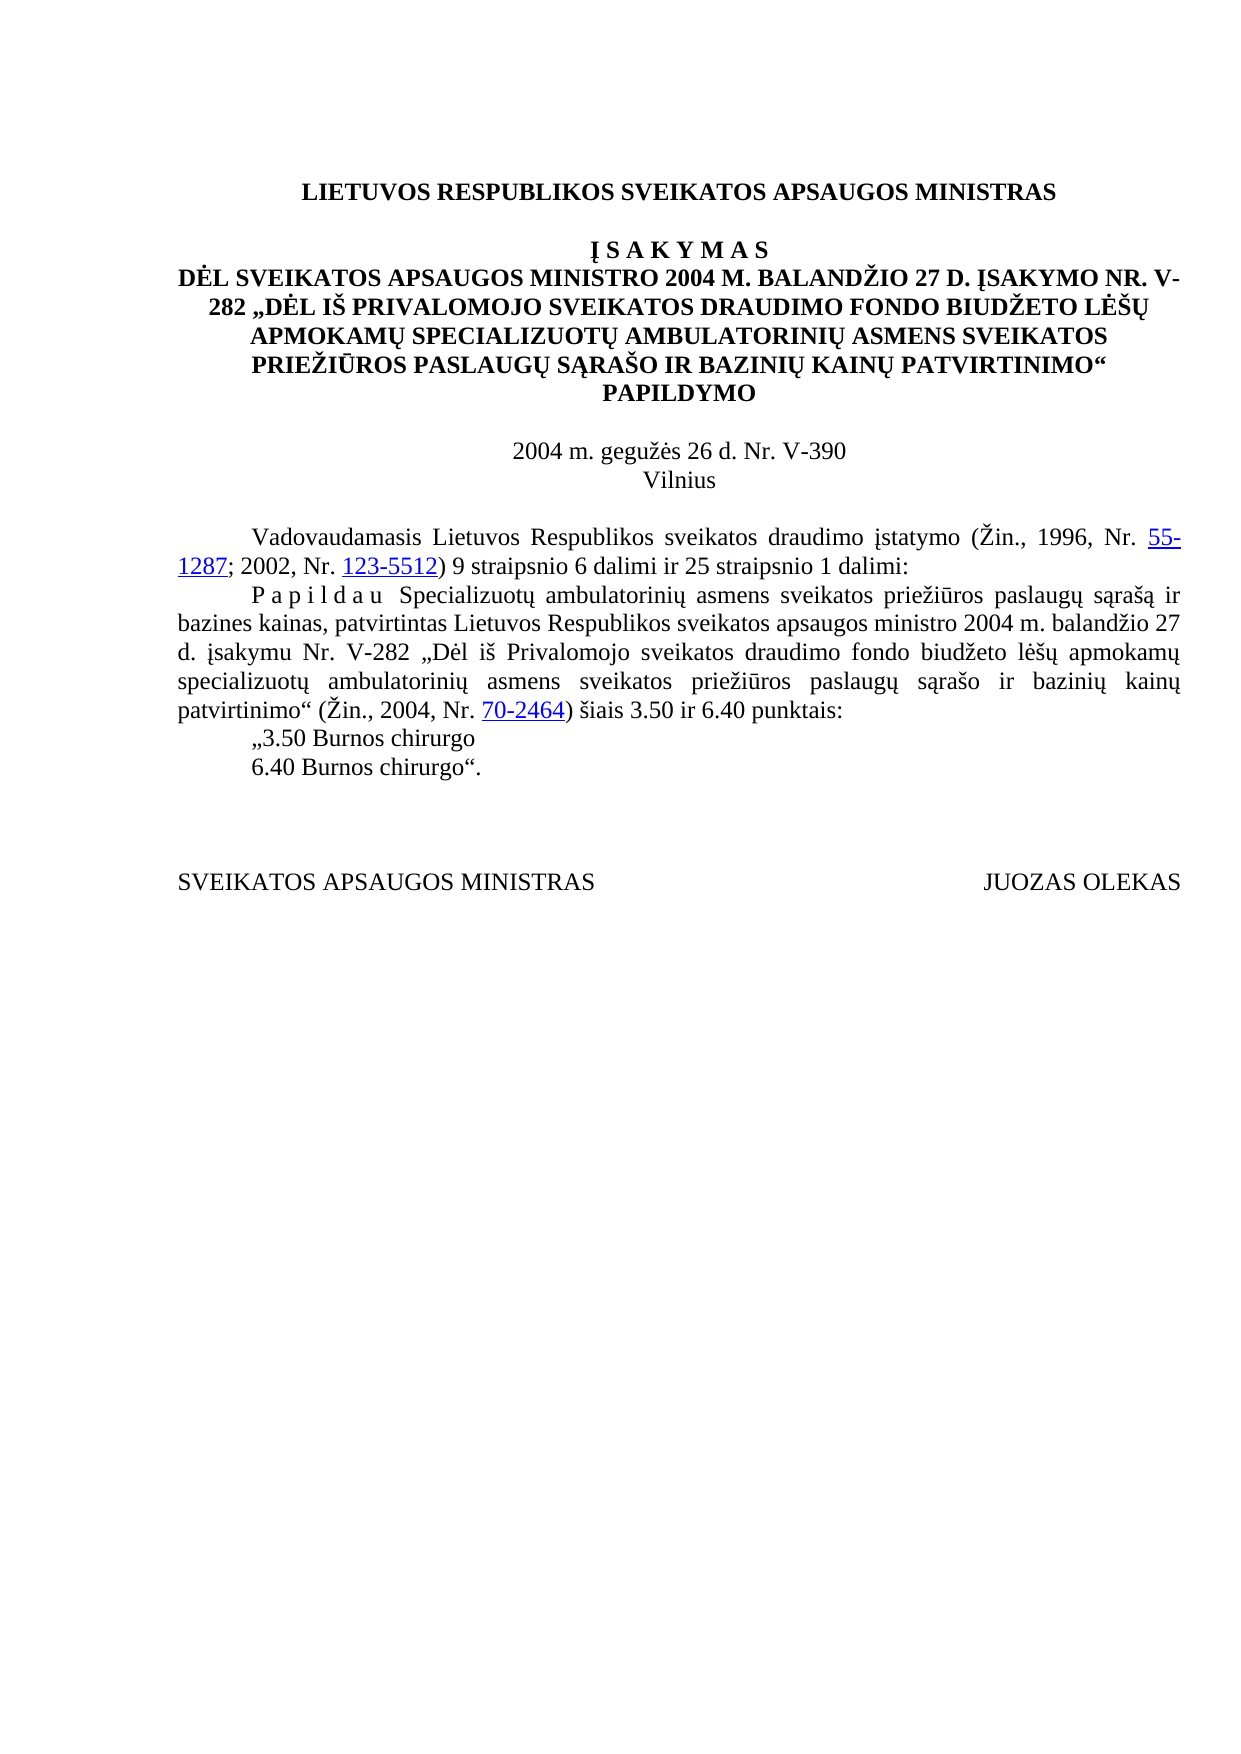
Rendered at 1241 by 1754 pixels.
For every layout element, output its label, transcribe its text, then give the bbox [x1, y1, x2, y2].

text Vilnius [177, 465, 1181, 493]
text 2004 m. gegužės 26 d. Nr. V-390 [177, 436, 1181, 465]
text SVEIKATOS APSAUGOS MINISTRAS JUOZAS OLEKAS [177, 867, 1181, 896]
text DĖL SVEIKATOS APSAUGOS MINISTRO 2004 M. BALANDŽIO 27 D. ĮSAKYMO NR. V-282 „DĖL IŠ PRIVALOMOJO SVEIKATOS DRAUDIMO FONDO BIUDŽETO LĖŠŲ APMOKAMŲ SPECIALIZUOTŲ AMBULATORINIŲ ASMENS SVEIKATOS PRIEŽIŪROS PASLAUGŲ SĄRAŠO IR BAZINIŲ KAINŲ PATVIRTINIMO“ PAPILDYMO [177, 263, 1181, 407]
text „3.50 Burnos chirurgo [177, 723, 1181, 752]
text Į S A K Y M A S [177, 235, 1181, 263]
text 6.40 Burnos chirurgo“. [177, 752, 1181, 781]
text Vadovaudamasis Lietuvos Respublikos sveikatos draudimo įstatymo (Žin., 1996, Nr. 55-1287; 2002, Nr. 123-5512) 9 straipsnio 6 dalimi ir 25 straipsnio 1 dalimi: [177, 522, 1181, 580]
text LIETUVOS RESPUBLIKOS SVEIKATOS APSAUGOS MINISTRAS [177, 177, 1181, 206]
text Papildau Specializuotų ambulatorinių asmens sveikatos priežiūros paslaugų sąrašą ir bazines kainas, patvirtintas Lietuvos Respublikos sveikatos apsaugos ministro 2004 m. balandžio 27 d. įsakymu Nr. V-282 „Dėl iš Privalomojo sveikatos draudimo fondo biudžeto lėšų apmokamų specializuotų ambulatorinių asmens sveikatos priežiūros paslaugų sąrašo ir bazinių kainų patvirtinimo“ (Žin., 2004, Nr. 70-2464) šiais 3.50 ir 6.40 punktais: [177, 580, 1181, 723]
